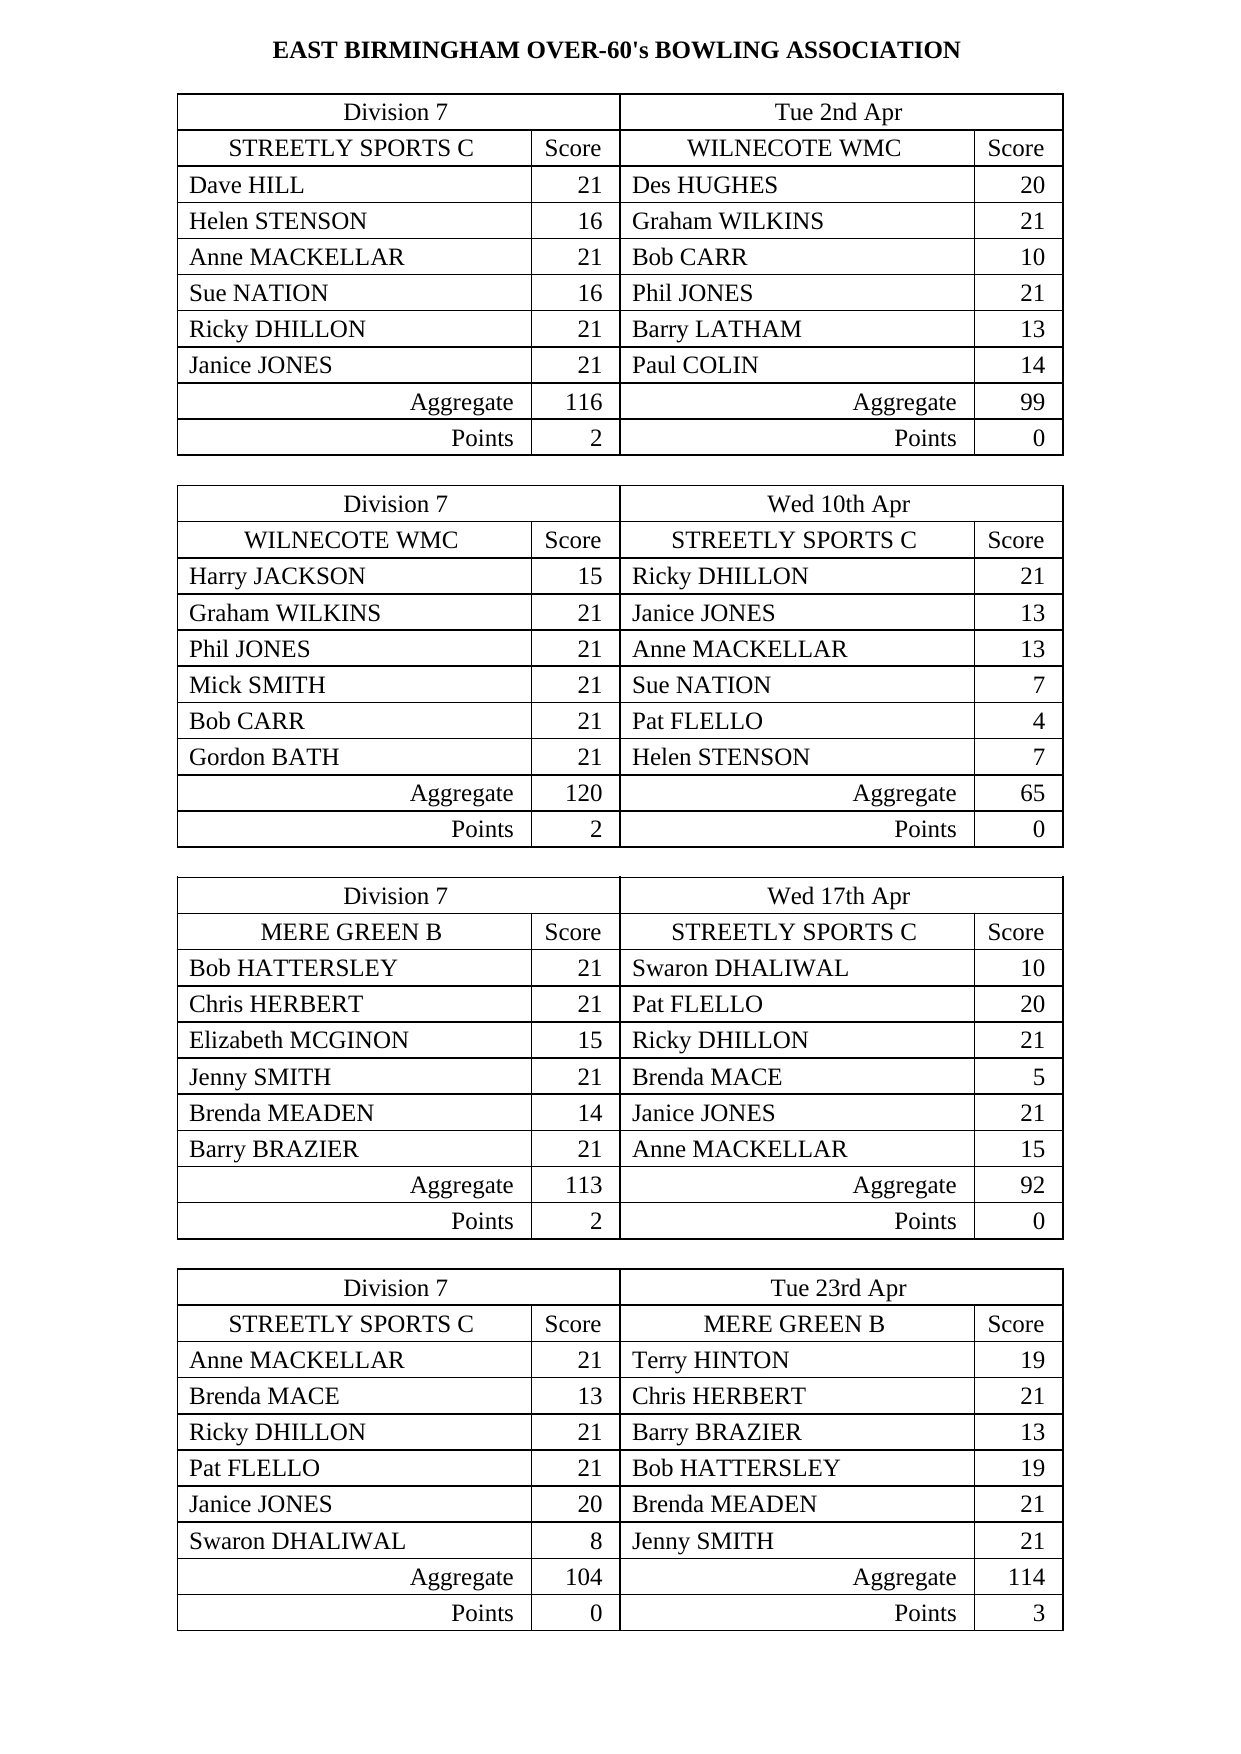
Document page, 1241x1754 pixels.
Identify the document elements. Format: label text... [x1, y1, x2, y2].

table_cell 13 [975, 631, 1062, 665]
table_cell 21 [532, 239, 619, 274]
table_cell Ricky DHILLON [178, 311, 531, 346]
table_cell Score [532, 522, 619, 557]
table_cell Swaron DHALIWAL [178, 1523, 531, 1557]
table_cell Janice JONES [178, 348, 531, 382]
table_cell Points [621, 1203, 974, 1238]
table_cell Pat FLELLO [621, 987, 974, 1021]
table_cell Brenda MACE [621, 1059, 974, 1093]
table_cell Score [975, 522, 1062, 557]
table_cell Score [532, 1306, 619, 1341]
table_cell 4 [975, 703, 1062, 738]
table_cell 21 [975, 1523, 1062, 1557]
table_cell STREETLY SPORTS C [621, 914, 974, 949]
table_cell 21 [532, 987, 619, 1021]
table_cell 21 [975, 559, 1062, 593]
table_cell 10 [975, 239, 1062, 274]
table_cell Aggregate [621, 384, 974, 418]
table_cell Barry BRAZIER [178, 1131, 531, 1166]
table_cell Anne MACKELLAR [178, 1342, 531, 1377]
table_cell Terry HINTON [621, 1342, 974, 1377]
table_cell WILNECOTE WMC [621, 131, 974, 165]
table_cell 21 [975, 1095, 1062, 1129]
table_cell 99 [975, 384, 1062, 418]
table_cell 2 [532, 812, 619, 846]
table_cell Dave HILL [178, 167, 531, 201]
table_cell Bob HATTERSLEY [178, 950, 531, 985]
table_header Division 7 [178, 878, 619, 913]
table_cell MERE GREEN B [178, 914, 531, 949]
table_cell 16 [532, 203, 619, 237]
table_cell Score [975, 914, 1062, 949]
table_cell 114 [975, 1559, 1062, 1593]
table_cell 21 [532, 1451, 619, 1485]
table_cell Brenda MEADEN [178, 1095, 531, 1129]
table_cell 7 [975, 667, 1062, 702]
table_cell Points [178, 812, 531, 846]
table_cell Ricky DHILLON [621, 559, 974, 593]
table_cell 15 [532, 559, 619, 593]
table_cell Chris HERBERT [178, 987, 531, 1021]
table_cell 3 [975, 1595, 1062, 1630]
table_cell Anne MACKELLAR [621, 1131, 974, 1166]
table_cell Jenny SMITH [621, 1523, 974, 1557]
table_cell 0 [532, 1595, 619, 1630]
table_cell Aggregate [178, 384, 531, 418]
table_cell Anne MACKELLAR [178, 239, 531, 274]
table_cell 92 [975, 1167, 1062, 1202]
table_header Division 7 [178, 486, 619, 521]
table_cell Brenda MACE [178, 1378, 531, 1413]
table_cell 20 [975, 987, 1062, 1021]
table_cell 21 [532, 348, 619, 382]
table_cell Chris HERBERT [621, 1378, 974, 1413]
table_cell Points [621, 812, 974, 846]
table_cell 20 [975, 167, 1062, 201]
table_cell 21 [532, 595, 619, 629]
table_cell 21 [532, 739, 619, 774]
table_cell Brenda MEADEN [621, 1487, 974, 1521]
table_cell 21 [975, 1378, 1062, 1413]
table_cell 21 [532, 1415, 619, 1449]
table_cell Phil JONES [621, 275, 974, 310]
table_cell 19 [975, 1342, 1062, 1377]
table_cell Bob HATTERSLEY [621, 1451, 974, 1485]
table_cell Phil JONES [178, 631, 531, 665]
table_cell STREETLY SPORTS C [178, 1306, 531, 1341]
table_cell 21 [532, 950, 619, 985]
table_cell 14 [532, 1095, 619, 1129]
table_cell 21 [532, 1342, 619, 1377]
table_cell Score [975, 131, 1062, 165]
table_header Tue 23rd Apr [621, 1270, 1062, 1304]
table_cell 21 [532, 667, 619, 702]
table_cell Aggregate [178, 1167, 531, 1202]
table_cell 8 [532, 1523, 619, 1557]
table_cell 20 [532, 1487, 619, 1521]
table_cell Points [178, 1595, 531, 1630]
table_cell 21 [532, 1059, 619, 1093]
table_cell 65 [975, 776, 1062, 810]
table_cell Points [178, 420, 531, 454]
table_cell 21 [532, 311, 619, 346]
table_cell 2 [532, 1203, 619, 1238]
table_cell Gordon BATH [178, 739, 531, 774]
table_cell 21 [532, 703, 619, 738]
table_cell 2 [532, 420, 619, 454]
table_cell 15 [975, 1131, 1062, 1166]
table_cell Bob CARR [178, 703, 531, 738]
table_cell 113 [532, 1167, 619, 1202]
table_cell Barry BRAZIER [621, 1415, 974, 1449]
table_cell Graham WILKINS [178, 595, 531, 629]
table_cell Elizabeth MCGINON [178, 1023, 531, 1057]
table_cell Ricky DHILLON [621, 1023, 974, 1057]
table_cell MERE GREEN B [621, 1306, 974, 1341]
table_cell WILNECOTE WMC [178, 522, 531, 557]
table_cell Score [532, 131, 619, 165]
table_cell 16 [532, 275, 619, 310]
table_cell Aggregate [621, 1559, 974, 1593]
table_cell Points [178, 1203, 531, 1238]
table_cell Janice JONES [621, 1095, 974, 1129]
table_cell 21 [975, 1023, 1062, 1057]
table_cell Des HUGHES [621, 167, 974, 201]
table_cell Pat FLELLO [178, 1451, 531, 1485]
table_cell 13 [975, 1415, 1062, 1449]
table_cell Jenny SMITH [178, 1059, 531, 1093]
table_cell Score [532, 914, 619, 949]
table_cell STREETLY SPORTS C [621, 522, 974, 557]
table_header Tue 2nd Apr [621, 95, 1062, 129]
table_cell Helen STENSON [621, 739, 974, 774]
table_cell 7 [975, 739, 1062, 774]
table_cell Points [621, 420, 974, 454]
table_cell 21 [532, 167, 619, 201]
table_cell 116 [532, 384, 619, 418]
table_cell Pat FLELLO [621, 703, 974, 738]
table_cell Janice JONES [178, 1487, 531, 1521]
table_cell 0 [975, 812, 1062, 846]
table_cell 5 [975, 1059, 1062, 1093]
table_cell 120 [532, 776, 619, 810]
table_header Division 7 [178, 1270, 619, 1304]
table_cell Paul COLIN [621, 348, 974, 382]
table_cell 21 [975, 1487, 1062, 1521]
table_cell 13 [975, 595, 1062, 629]
table_cell 0 [975, 1203, 1062, 1238]
table_cell Harry JACKSON [178, 559, 531, 593]
table_cell Points [621, 1595, 974, 1630]
table_cell Helen STENSON [178, 203, 531, 237]
table_cell Barry LATHAM [621, 311, 974, 346]
table_cell Mick SMITH [178, 667, 531, 702]
table_cell 14 [975, 348, 1062, 382]
table_cell Janice JONES [621, 595, 974, 629]
table_cell Sue NATION [178, 275, 531, 310]
table_header Wed 17th Apr [621, 878, 1062, 913]
table_cell Ricky DHILLON [178, 1415, 531, 1449]
table_cell Anne MACKELLAR [621, 631, 974, 665]
table_cell 13 [532, 1378, 619, 1413]
table_cell Aggregate [178, 776, 531, 810]
table_cell 21 [975, 203, 1062, 237]
table_cell Aggregate [621, 776, 974, 810]
table_header Division 7 [178, 95, 619, 129]
table_cell Bob CARR [621, 239, 974, 274]
table_cell 15 [532, 1023, 619, 1057]
table_cell 21 [532, 631, 619, 665]
table_cell Score [975, 1306, 1062, 1341]
table_cell Sue NATION [621, 667, 974, 702]
table_cell Graham WILKINS [621, 203, 974, 237]
table_cell 10 [975, 950, 1062, 985]
table_cell 21 [975, 275, 1062, 310]
table_cell 19 [975, 1451, 1062, 1485]
table_cell Swaron DHALIWAL [621, 950, 974, 985]
table_cell 21 [532, 1131, 619, 1166]
table_cell STREETLY SPORTS C [178, 131, 531, 165]
table_cell 13 [975, 311, 1062, 346]
table_cell Aggregate [178, 1559, 531, 1593]
table_cell 104 [532, 1559, 619, 1593]
table_cell Aggregate [621, 1167, 974, 1202]
table_cell 0 [975, 420, 1062, 454]
table_header Wed 10th Apr [621, 486, 1062, 521]
